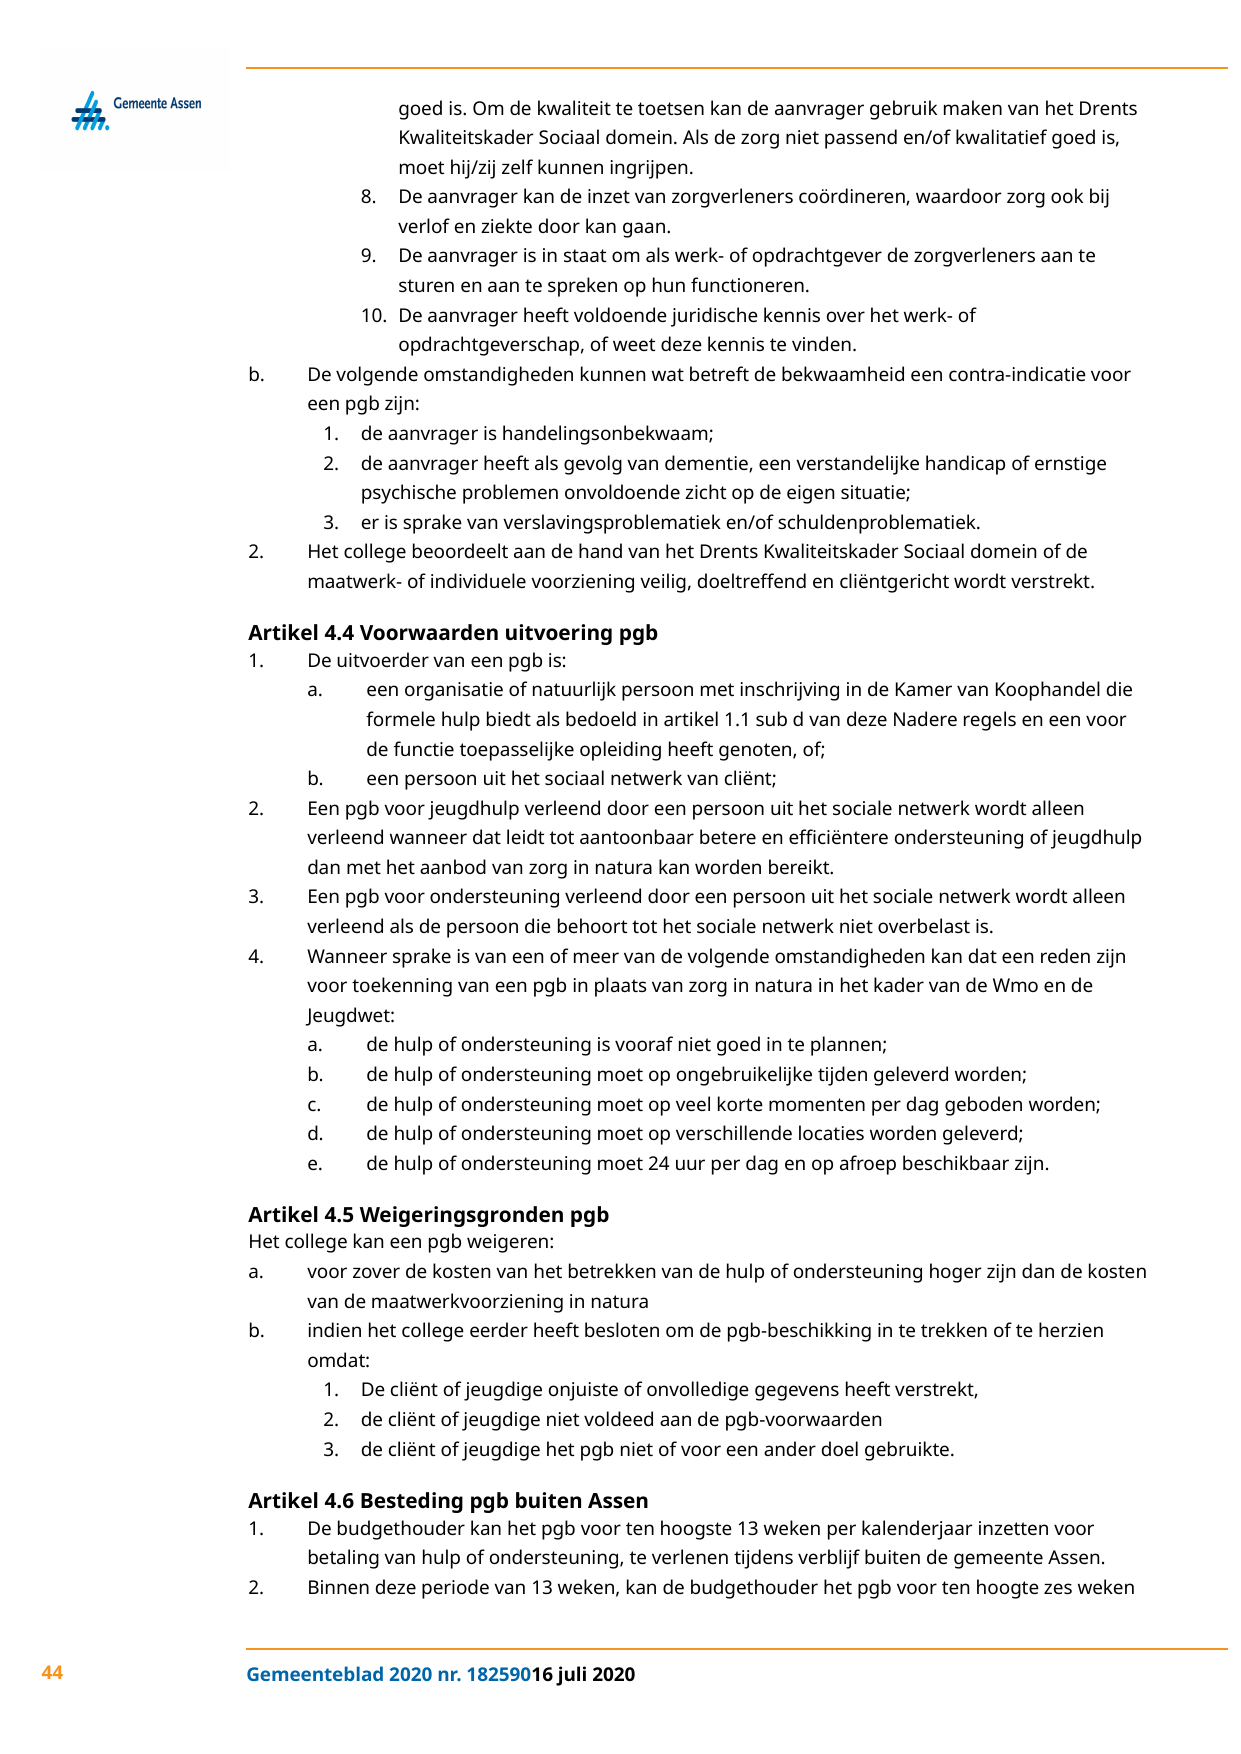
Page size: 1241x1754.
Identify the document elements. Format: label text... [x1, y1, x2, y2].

list de cliënt of jeugdige het pgb niet of voor een ander doel gebruikte. [323, 1436, 1152, 1462]
list Wanneer sprake is van een of meer van de volgende omstandigheden kan dat een reden zijn voor toekenning van een pgb in plaats van zorg in natura in het kader van de Wmo en de Jeugdwet: [248, 943, 1152, 1028]
list Binnen deze periode van 13 weken, kan de budgethouder het pgb voor ten hoogte zes weken [248, 1574, 1152, 1599]
list de hulp of ondersteuning moet 24 uur per dag en op afroep beschikbaar zijn. [307, 1150, 1152, 1176]
list De budgethouder kan het pgb voor ten hoogste 13 weken per kalenderjaar inzetten voor betaling van hulp of ondersteuning, te verlenen tijdens verblijf buiten de gemeente Assen. [248, 1515, 1152, 1570]
list De aanvrager is in staat om als werk- of opdrachtgever de zorgverleners aan te sturen en aan te spreken op hun functioneren. [361, 243, 1152, 298]
list De volgende omstandigheden kunnen wat betreft de bekwaamheid een contra-indicatie voor een pgb zijn: [248, 361, 1152, 416]
text Artikel 4.5 Weigeringsgronden pgb [248, 1200, 1152, 1229]
text Artikel 4.4 Voorwaarden uitvoering pgb [248, 618, 1152, 647]
list de hulp of ondersteuning moet op ongebruikelijke tijden geleverd worden; [307, 1061, 1152, 1087]
list Het college beoordeelt aan de hand van het Drents Kwaliteitskader Sociaal domein of de maatwerk- of individuele voorziening veilig, doeltreffend en cliëntgericht wordt verstrekt. [248, 538, 1152, 594]
list De uitvoerder van een pgb is: [248, 647, 1152, 673]
list De aanvrager kan de inzet van zorgverleners coördineren, waardoor zorg ook bij verlof en ziekte door kan gaan. [361, 183, 1152, 239]
list de aanvrager is handelingsonbekwaam; [323, 420, 1152, 446]
list de cliënt of jeugdige niet voldeed aan de pgb-voorwaarden [323, 1406, 1152, 1432]
list er is sprake van verslavingsproblematiek en/of schuldenproblematiek. [323, 509, 1152, 535]
list voor zover de kosten van het betrekken van de hulp of ondersteuning hoger zijn dan de kosten van de maatwerkvoorziening in natura [248, 1258, 1152, 1314]
list een organisatie of natuurlijk persoon met inschrijving in de Kamer van Koophandel die formele hulp biedt als bedoeld in artikel 1.1 sub d van deze Nadere regels en een voor de functie toepasselijke opleiding heeft genoten, of; [307, 677, 1152, 761]
list een persoon uit het sociaal netwerk van cliënt; [307, 765, 1152, 791]
list goed is. Om de kwaliteit te toetsen kan de aanvrager gebruik maken van het Drents Kwaliteitskader Sociaal domein. Als de zorg niet passend en/of kwalitatief goed is, moet hij/zij zelf kunnen ingrijpen. [361, 95, 1152, 180]
list Een pgb voor jeugdhulp verleend door een persoon uit het sociale netwerk wordt alleen verleend wanneer dat leidt tot aantoonbaar betere en efficiëntere ondersteuning of jeugdhulp dan met het aanbod van zorg in natura kan worden bereikt. [248, 795, 1152, 880]
text Het college kan een pgb weigeren: [248, 1229, 1152, 1254]
list indien het college eerder heeft besloten om de pgb-beschikking in te trekken of te herzien omdat: [248, 1317, 1152, 1373]
list de hulp of ondersteuning is vooraf niet goed in te plannen; [307, 1032, 1152, 1057]
list De cliënt of jeugdige onjuiste of onvolledige gegevens heeft verstrekt, [323, 1377, 1152, 1402]
text Artikel 4.6 Besteding pgb buiten Assen [248, 1486, 1152, 1515]
picture [41, 47, 231, 172]
list De aanvrager heeft voldoende juridische kennis over het werk- of opdrachtgeverschap, of weet deze kennis te vinden. [361, 302, 1152, 357]
list de aanvrager heeft als gevolg van dementie, een verstandelijke handicap of ernstige psychische problemen onvoldoende zicht op de eigen situatie; [323, 450, 1152, 505]
list Een pgb voor ondersteuning verleend door een persoon uit het sociale netwerk wordt alleen verleend als de persoon die behoort tot het sociale netwerk niet overbelast is. [248, 884, 1152, 939]
list de hulp of ondersteuning moet op veel korte momenten per dag geboden worden; [307, 1091, 1152, 1116]
list de hulp of ondersteuning moet op verschillende locaties worden geleverd; [307, 1120, 1152, 1146]
